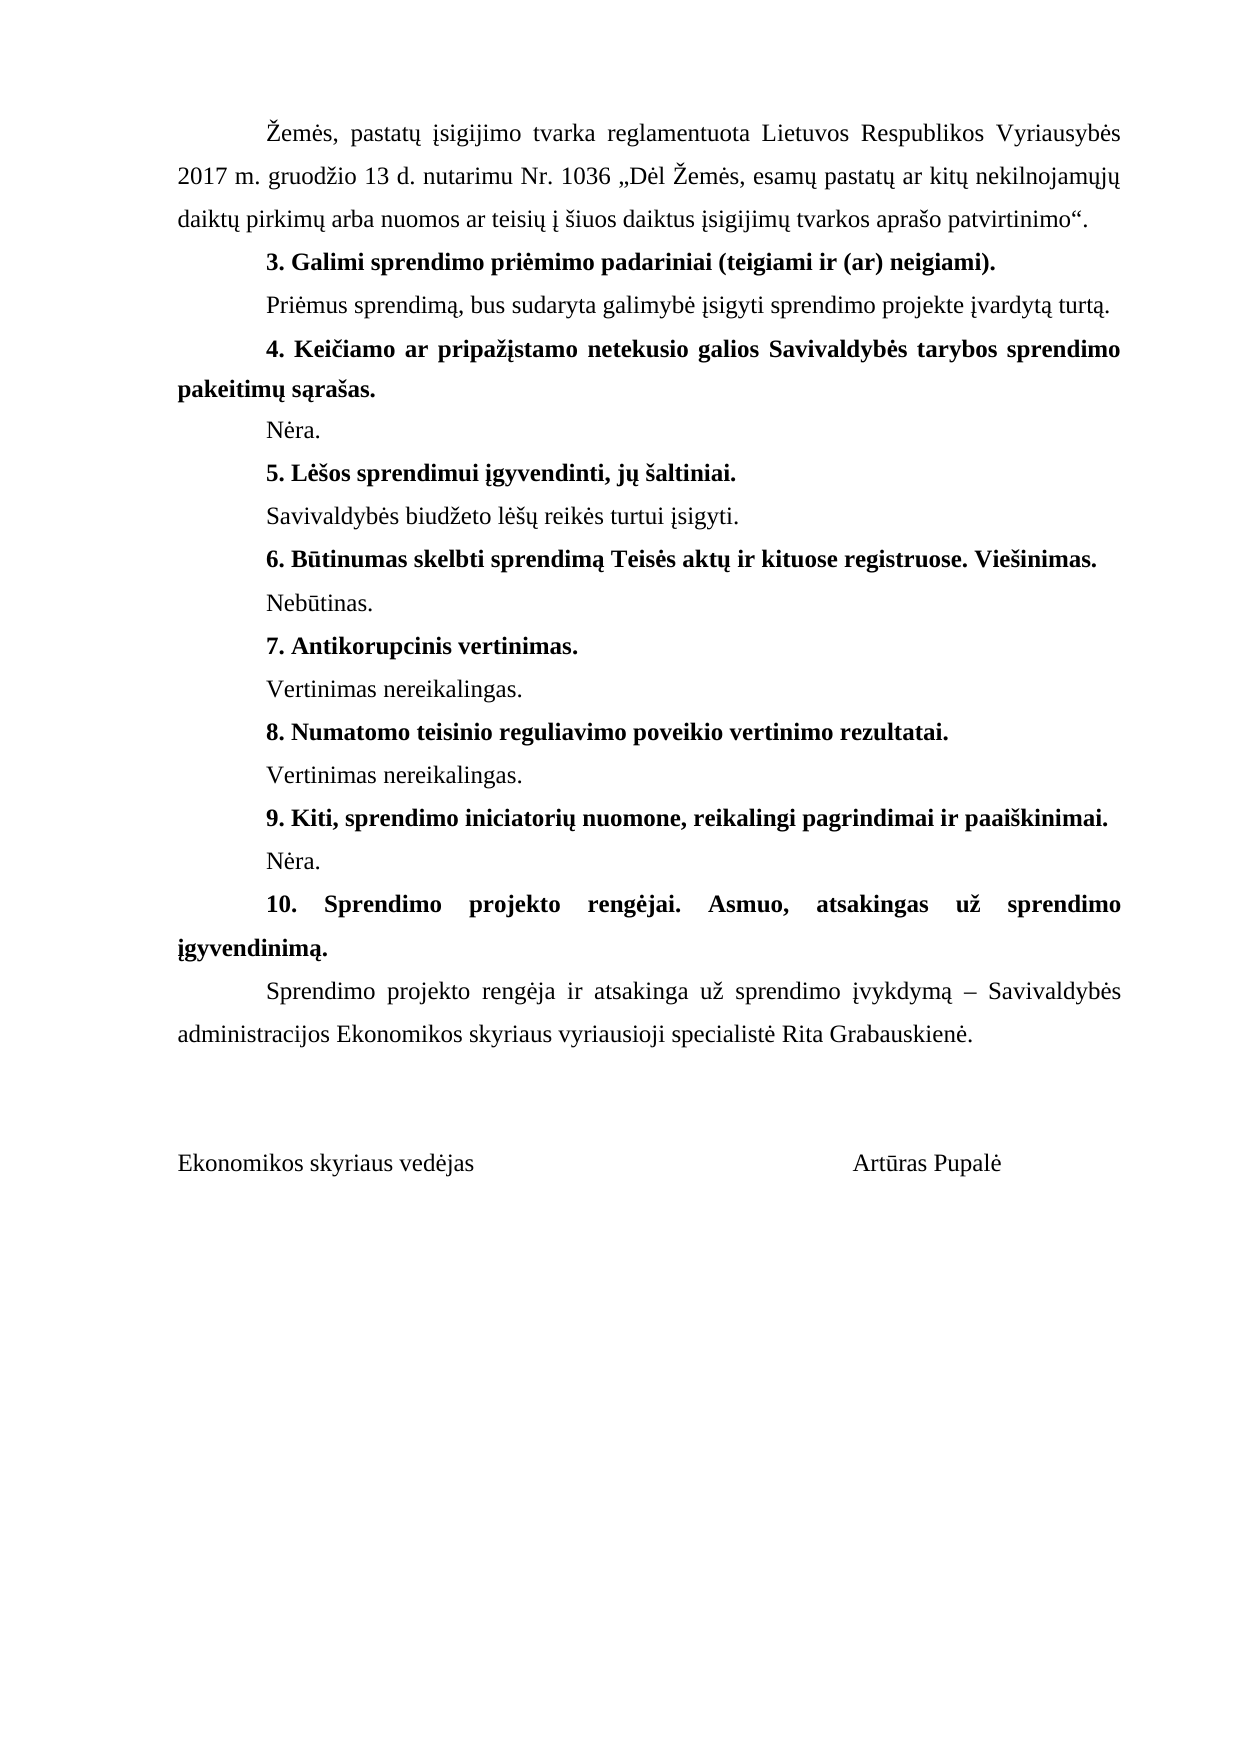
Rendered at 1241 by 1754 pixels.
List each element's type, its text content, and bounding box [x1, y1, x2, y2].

text 4. Keičiamo ar pripažįstamo netekusio galios Savivaldybės tarybos sprendimo pakeitimų sąrašas. [177, 334, 1122, 403]
text Nebūtinas. [177, 588, 1122, 616]
text 10. Sprendimo projekto rengėjai. Asmuo, atsakingas už sprendimo įgyvendinimą. [177, 889, 1122, 961]
text 9. Kiti, sprendimo iniciatorių nuomone, reikalingi pagrindimai ir paaiškinimai. [177, 803, 1122, 832]
text Žemės, pastatų įsigijimo tvarka reglamentuota Lietuvos Respublikos Vyriausybės 2017 m. gruodžio 13 d. nutarimu Nr. 1036 „Dėl Žemės, esamų pastatų ar kitų nekilnojamųjų daiktų pirkimų arba nuomos ar teisių į šiuos daiktus įsigijimų tvarkos aprašo patvirtinimo“. [177, 118, 1122, 233]
text Nėra. [177, 846, 1122, 875]
text Savivaldybės biudžeto lėšų reikės turtui įsigyti. [177, 501, 1122, 530]
text 5. Lėšos sprendimui įgyvendinti, jų šaltiniai. [177, 458, 1122, 487]
text Nėra. [177, 415, 1122, 444]
text Priėmus sprendimą, bus sudaryta galimybė įsigyti sprendimo projekte įvardytą turtą. [177, 291, 1122, 319]
text 8. Numatomo teisinio reguliavimo poveikio vertinimo rezultatai. [177, 717, 1122, 746]
text 3. Galimi sprendimo priėmimo padariniai (teigiami ir (ar) neigiami). [177, 247, 1122, 276]
text 7. Antikorupcinis vertinimas. [177, 631, 1122, 659]
text Ekonomikos skyriaus vedėjas Artūras Pupalė [177, 1148, 1122, 1177]
text Vertinimas nereikalingas. [177, 760, 1122, 789]
text Vertinimas nereikalingas. [177, 674, 1122, 703]
text 6. Būtinumas skelbti sprendimą Teisės aktų ir kituose registruose. Viešinimas. [177, 544, 1122, 573]
text Sprendimo projekto rengėja ir atsakinga už sprendimo įvykdymą – Savivaldybės administracijos Ekonomikos skyriaus vyriausioji specialistė Rita Grabauskienė. [177, 976, 1122, 1048]
